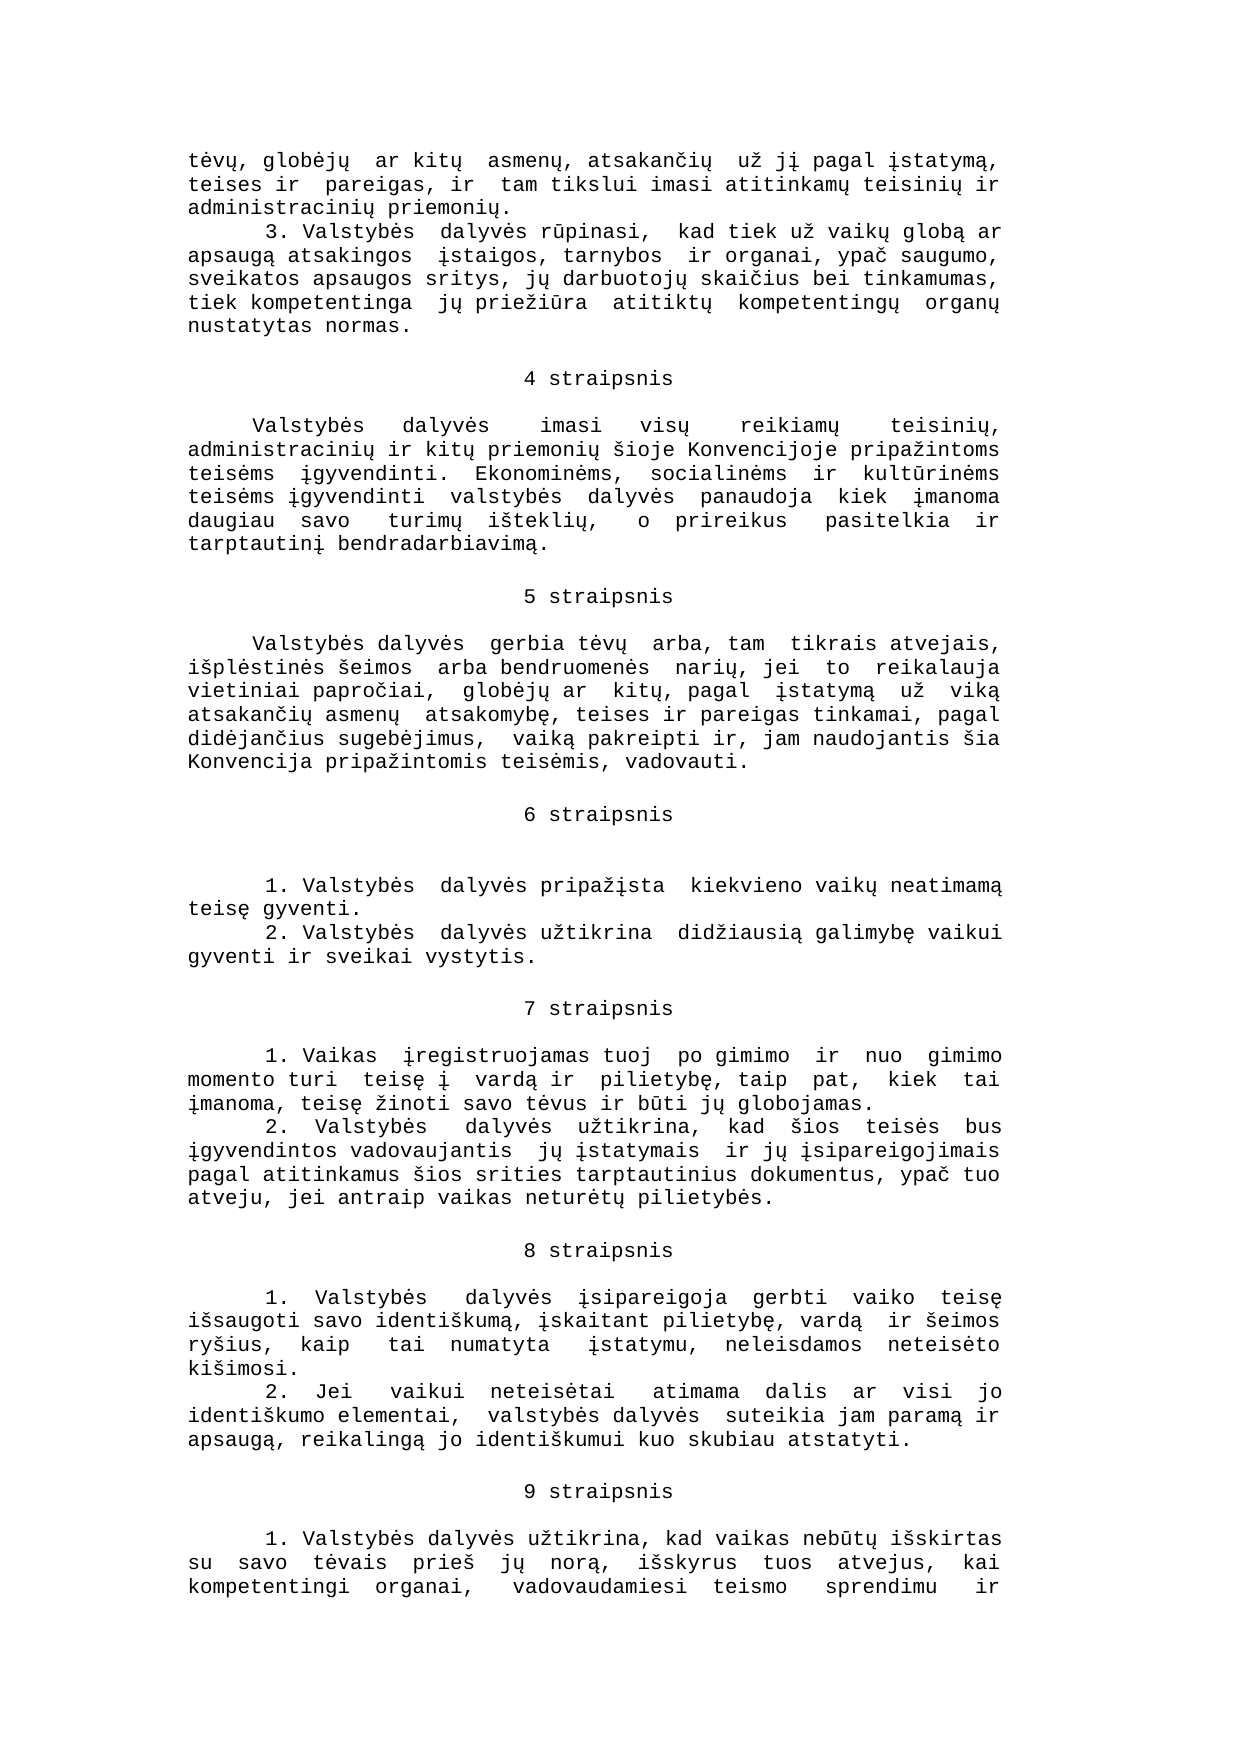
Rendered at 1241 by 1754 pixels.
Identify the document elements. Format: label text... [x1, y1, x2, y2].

text apsaugą atsakingos įstaigos, tarnybos ir organai, ypač saugumo, [187, 244, 1053, 268]
text 6 straipsnis [187, 804, 1053, 827]
text 5 straipsnis [187, 586, 1053, 609]
text kompetentingi organai, vadovaudamiesi teismo sprendimu ir [187, 1576, 1053, 1599]
text teisėms įgyvendinti. Ekonominėms, socialinėms ir kultūrinėms [187, 462, 1053, 486]
text 9 straipsnis [187, 1481, 1053, 1505]
text Konvencija pripažintomis teisėmis, vadovauti. [187, 751, 1053, 775]
text 1. Valstybės dalyvės pripažįsta kiekvieno vaikų neatimamą [187, 875, 1053, 898]
text teises ir pareigas, ir tam tikslui imasi atitinkamų teisinių ir [187, 174, 1053, 197]
text įmanoma, teisę žinoti savo tėvus ir būti jų globojamas. [187, 1093, 1053, 1116]
text sveikatos apsaugos sritys, jų darbuotojų skaičius bei tinkamumas, [187, 268, 1053, 292]
text vietiniai papročiai, globėjų ar kitų, pagal įstatymą už viką [187, 680, 1053, 704]
text 8 straipsnis [187, 1239, 1053, 1263]
text Valstybės dalyvės gerbia tėvų arba, tam tikrais atvejais, [187, 633, 1053, 657]
text teisę gyventi. [187, 898, 1053, 922]
text 7 straipsnis [187, 998, 1053, 1022]
text tarptautinį bendradarbiavimą. [187, 533, 1053, 557]
text tiek kompetentinga jų priežiūra atitiktų kompetentingų organų [187, 292, 1053, 316]
text 4 straipsnis [187, 368, 1053, 392]
text gyventi ir sveikai vystytis. [187, 946, 1053, 969]
text teisėms įgyvendinti valstybės dalyvės panaudoja kiek įmanoma [187, 486, 1053, 510]
text identiškumo elementai, valstybės dalyvės suteikia jam paramą ir [187, 1405, 1053, 1429]
text didėjančius sugebėjimus, vaiką pakreipti ir, jam naudojantis šia [187, 728, 1053, 751]
text administracinių ir kitų priemonių šioje Konvencijoje pripažintoms [187, 439, 1053, 462]
text nustatytas normas. [187, 316, 1053, 339]
text atveju, jei antraip vaikas neturėtų pilietybės. [187, 1187, 1053, 1211]
text tėvų, globėjų ar kitų asmenų, atsakančių už jį pagal įstatymą, [187, 150, 1053, 174]
text įgyvendintos vadovaujantis jų įstatymais ir jų įsipareigojimais [187, 1140, 1053, 1163]
text momento turi teisę į vardą ir pilietybę, taip pat, kiek tai [187, 1069, 1053, 1093]
text ryšius, kaip tai numatyta įstatymu, neleisdamos neteisėto [187, 1334, 1053, 1358]
text pagal atitinkamus šios srities tarptautinius dokumentus, ypač tuo [187, 1163, 1053, 1187]
text 1. Vaikas įregistruojamas tuoj po gimimo ir nuo gimimo [187, 1045, 1053, 1069]
text 2. Valstybės dalyvės užtikrina, kad šios teisės bus [187, 1116, 1053, 1140]
text administracinių priemonių. [187, 197, 1053, 221]
text daugiau savo turimų išteklių, o prireikus pasitelkia ir [187, 510, 1053, 533]
text su savo tėvais prieš jų norą, išskyrus tuos atvejus, kai [187, 1552, 1053, 1576]
text 1. Valstybės dalyvės užtikrina, kad vaikas nebūtų išskirtas [187, 1528, 1053, 1552]
text išplėstinės šeimos arba bendruomenės narių, jei to reikalauja [187, 657, 1053, 680]
text 2. Jei vaikui neteisėtai atimama dalis ar visi jo [187, 1381, 1053, 1405]
text kišimosi. [187, 1358, 1053, 1381]
text išsaugoti savo identiškumą, įskaitant pilietybę, vardą ir šeimos [187, 1311, 1053, 1334]
text 1. Valstybės dalyvės įsipareigoja gerbti vaiko teisę [187, 1287, 1053, 1311]
text Valstybės dalyvės imasi visų reikiamų teisinių, [187, 415, 1053, 439]
text apsaugą, reikalingą jo identiškumui kuo skubiau atstatyti. [187, 1429, 1053, 1452]
text 2. Valstybės dalyvės užtikrina didžiausią galimybę vaikui [187, 922, 1053, 946]
text 3. Valstybės dalyvės rūpinasi, kad tiek už vaikų globą ar [187, 221, 1053, 244]
text atsakančių asmenų atsakomybę, teises ir pareigas tinkamai, pagal [187, 704, 1053, 728]
